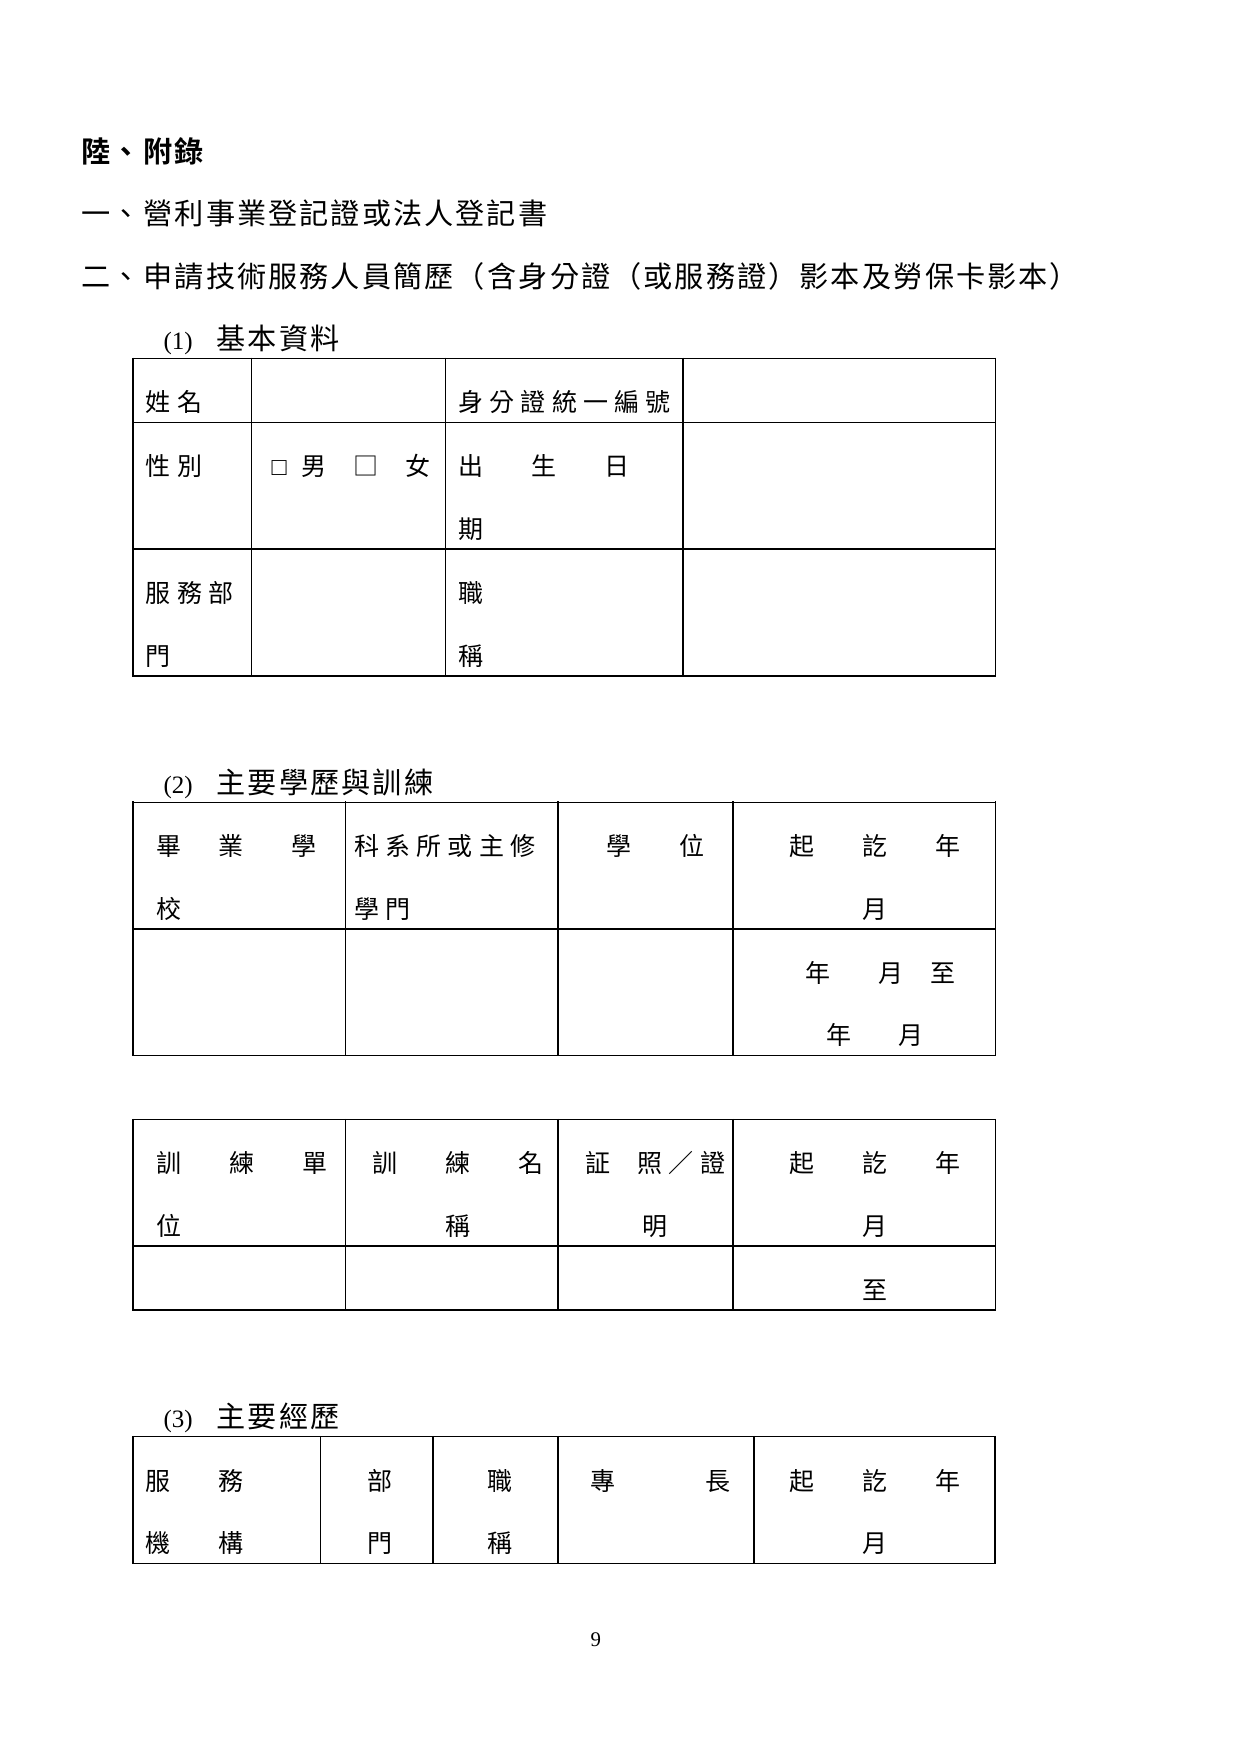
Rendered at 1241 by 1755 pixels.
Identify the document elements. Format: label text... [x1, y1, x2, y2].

table_cell [346, 1247, 557, 1309]
table_header 服 務 機 構 [134, 1437, 320, 1562]
table_header 職 稱 [434, 1437, 557, 1562]
table_cell [346, 930, 557, 1054]
table_cell 至 [734, 1247, 995, 1309]
text 一、營利事業登記證或法人登記書 [80, 170, 1111, 233]
table_cell 服務部門 [134, 550, 251, 675]
text 陸、附錄 [80, 108, 1111, 170]
table_header 畢 業 學 校 [134, 803, 345, 928]
table_header 身分證統一編號 [446, 359, 682, 422]
table_header 起 訖 年 月 [755, 1437, 994, 1562]
text 二、申請技術服務人員簡歷（含身分證（或服務證）影本及勞保卡影本） [80, 233, 1111, 295]
list 基本資料 [159, 295, 1111, 358]
table_header 姓名 [134, 359, 251, 422]
table_cell [252, 550, 445, 675]
table_header 訓 練 單 位 [134, 1120, 345, 1245]
list 主要經歷 [159, 1373, 1111, 1436]
table_cell [134, 930, 345, 1054]
table_cell [134, 1247, 345, 1309]
table_cell □ 男 □ 女 [252, 423, 445, 548]
table_header [252, 359, 445, 422]
table_cell [559, 930, 732, 1054]
table_header 起 訖 年 月 [734, 803, 995, 928]
table_cell [684, 423, 995, 548]
table_cell 性別 [134, 423, 251, 548]
table_header 部 門 [321, 1437, 432, 1562]
list 主要學歷與訓練 [159, 739, 1111, 801]
table_header 專 長 [559, 1437, 753, 1562]
table_cell [684, 550, 995, 675]
table_cell 職 稱 [446, 550, 682, 675]
table_cell 年 月 至 年 月 [734, 930, 995, 1054]
table_header 起 訖 年 月 [734, 1120, 995, 1245]
table_cell [559, 1247, 732, 1309]
table_cell 出 生 日 期 [446, 423, 682, 548]
table_header 訓 練 名 稱 [346, 1120, 557, 1245]
table_header 學 位 [559, 803, 732, 928]
table_header [684, 359, 995, 422]
table_header 科系所或主修學門 [346, 803, 557, 928]
table_header 証 照／證 明 [559, 1120, 732, 1245]
